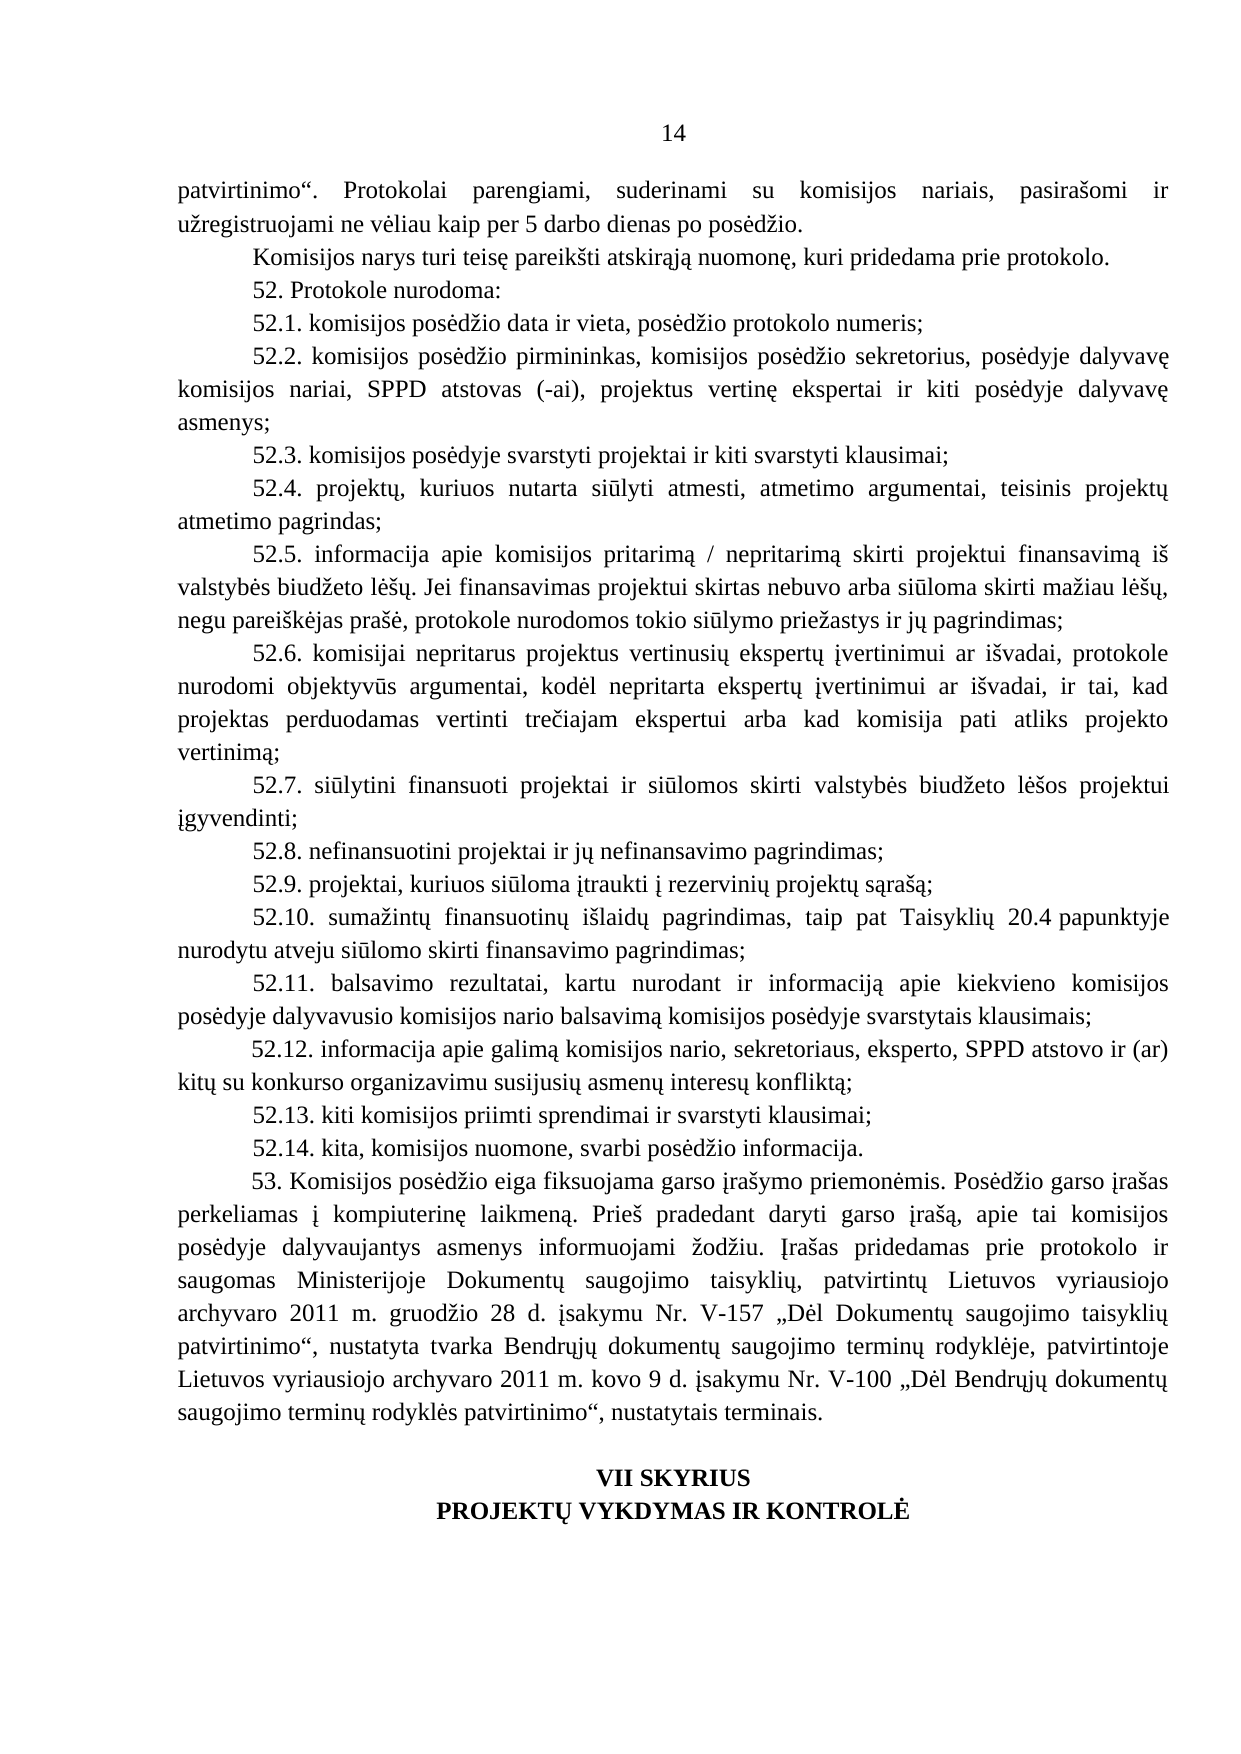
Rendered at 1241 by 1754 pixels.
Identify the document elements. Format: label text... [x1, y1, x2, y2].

text 52.14. kita, komisijos nuomone, svarbi posėdžio informacija. [177, 1133, 1169, 1162]
text 52.12. informacija apie galimą komisijos nario, sekretoriaus, eksperto, SPPD atstovo ir (ar) kitų su konkurso organizavimu susijusių asmenų interesų konfliktą; [177, 1034, 1169, 1096]
text 52.13. kiti komisijos priimti sprendimai ir svarstyti klausimai; [177, 1100, 1169, 1129]
text 53. Komisijos posėdžio eiga fiksuojama garso įrašymo priemonėmis. Posėdžio garso įrašas perkeliamas į kompiuterinę laikmeną. Prieš pradedant daryti garso įrašą, apie tai komisijos posėdyje dalyvaujantys asmenys informuojami žodžiu. Įrašas pridedamas prie protokolo ir saugomas Ministerijoje Dokumentų saugojimo taisyklių, patvirtintų Lietuvos vyriausiojo archyvaro 2011 m. gruodžio 28 d. įsakymu Nr. V-157 „Dėl Dokumentų saugojimo taisyklių patvirtinimo“, nustatyta tvarka Bendrųjų dokumentų saugojimo terminų rodyklėje, patvirtintoje Lietuvos vyriausiojo archyvaro 2011 m. kovo 9 d. įsakymu Nr. V-100 „Dėl Bendrųjų dokumentų saugojimo terminų rodyklės patvirtinimo“, nustatytais terminais. [177, 1166, 1169, 1426]
text 52.8. nefinansuotini projektai ir jų nefinansavimo pagrindimas; [177, 836, 1169, 865]
text 52.10. sumažintų finansuotinų išlaidų pagrindimas, taip pat Taisyklių 20.4 papunktyje nurodytu atveju siūlomo skirti finansavimo pagrindimas; [177, 902, 1169, 964]
text Komisijos narys turi teisę pareikšti atskirąją nuomonę, kuri pridedama prie protokolo. [177, 242, 1169, 270]
text 52.4. projektų, kuriuos nutarta siūlyti atmesti, atmetimo argumentai, teisinis projektų atmetimo pagrindas; [177, 473, 1169, 534]
text 52.5. informacija apie komisijos pritarimą / nepritarimą skirti projektui finansavimą iš valstybės biudžeto lėšų. Jei finansavimas projektui skirtas nebuvo arba siūloma skirti mažiau lėšų, negu pareiškėjas prašė, protokole nurodomos tokio siūlymo priežastys ir jų pagrindimas; [177, 539, 1169, 634]
text 52. Protokole nurodoma: [177, 275, 1169, 303]
text PROJEKTŲ VYKDYMAS IR KONTROLĖ [177, 1496, 1169, 1525]
text 52.9. projektai, kuriuos siūloma įtraukti į rezervinių projektų sąrašą; [177, 869, 1169, 898]
text 52.6. komisijai nepritarus projektus vertinusių ekspertų įvertinimui ar išvadai, protokole nurodomi objektyvūs argumentai, kodėl nepritarta ekspertų įvertinimui ar išvadai, ir tai, kad projektas perduodamas vertinti trečiajam ekspertui arba kad komisija pati atliks projekto vertinimą; [177, 638, 1169, 766]
text 52.3. komisijos posėdyje svarstyti projektai ir kiti svarstyti klausimai; [177, 440, 1169, 468]
text VII SKYRIUS [177, 1463, 1169, 1492]
text 52.1. komisijos posėdžio data ir vieta, posėdžio protokolo numeris; [177, 308, 1169, 336]
text 52.2. komisijos posėdžio pirmininkas, komisijos posėdžio sekretorius, posėdyje dalyvavę komisijos nariai, SPPD atstovas (-ai), projektus vertinę ekspertai ir kiti posėdyje dalyvavę asmenys; [177, 341, 1169, 436]
text 52.11. balsavimo rezultatai, kartu nurodant ir informaciją apie kiekvieno komisijos posėdyje dalyvavusio komisijos nario balsavimą komisijos posėdyje svarstytais klausimais; [177, 968, 1169, 1030]
text patvirtinimo“. Protokolai parengiami, suderinami su komisijos nariais, pasirašomi ir užregistruojami ne vėliau kaip per 5 darbo dienas po posėdžio. [177, 176, 1169, 237]
text 52.7. siūlytini finansuoti projektai ir siūlomos skirti valstybės biudžeto lėšos projektui įgyvendinti; [177, 770, 1169, 832]
